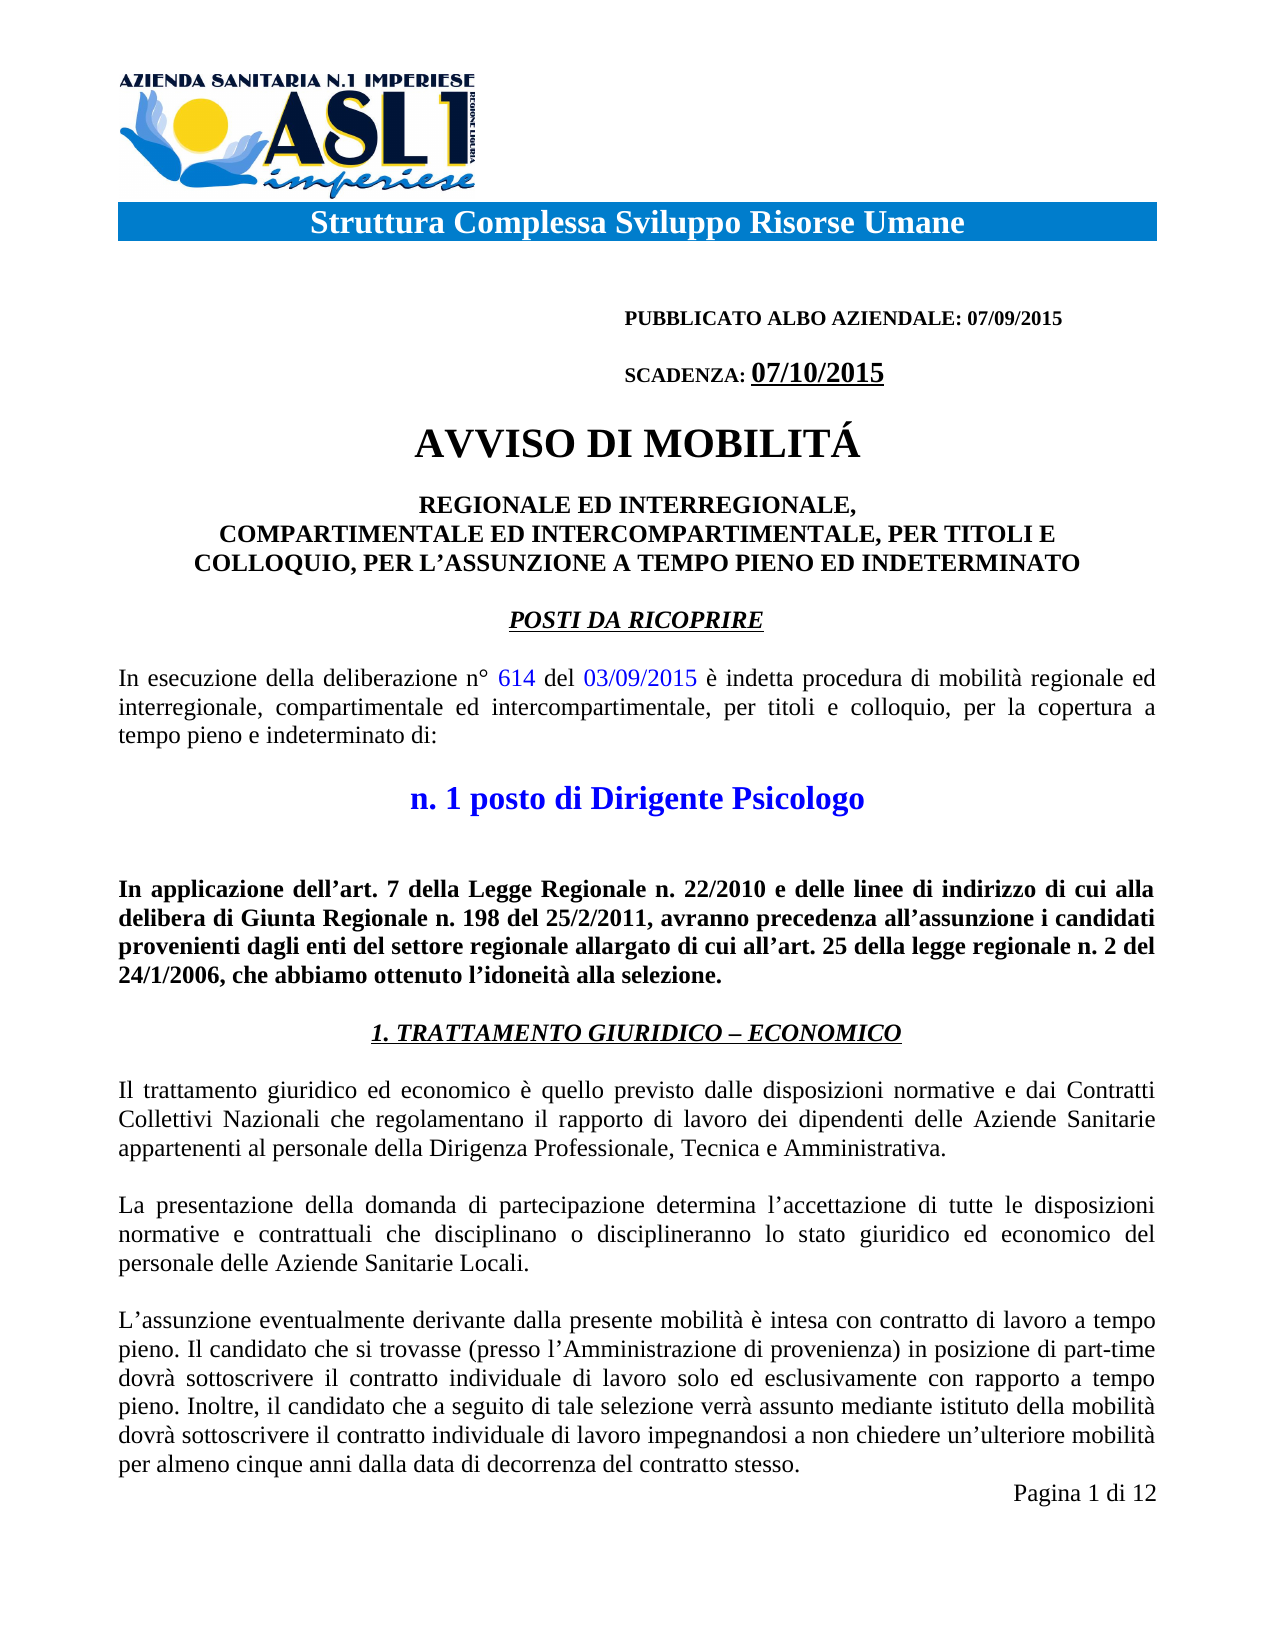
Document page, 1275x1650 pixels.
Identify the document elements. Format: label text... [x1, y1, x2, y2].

text n. 1 posto di Dirigente Psicologo [118, 778, 1157, 816]
text La presentazione della domanda di partecipazione determina l’accettazione di tutte le disposizioni normative e contrattuali che disciplinano o disciplineranno lo stato giuridico ed economico del personale delle Aziende Sanitarie Locali. [118, 1190, 1157, 1276]
text 1. TRATTAMENTO GIURIDICO – ECONOMICO [118, 1018, 1157, 1046]
text POSTI DA RICOPRIRE [118, 606, 1157, 634]
text In applicazione dell’art. 7 della Legge Regionale n. 22/2010 e delle linee di indirizzo di cui alla delibera di Giunta Regionale n. 198 del 25/2/2011, avranno precedenza all’assunzione i candidati provenienti dagli enti del settore regionale allargato di cui all’art. 25 della legge regionale n. 2 del 24/1/2006, che abbiamo ottenuto l’idoneità alla selezione. [118, 874, 1157, 989]
subtitle PUBBLICATO ALBO AZIENDALE: 07/09/2015 [624, 306, 1157, 330]
subtitle COLLOQUIO, PER L’ASSUNZIONE A TEMPO PIENO ED INDETERMINATO [118, 548, 1157, 577]
text COMPARTIMENTALE ED INTERCOMPARTIMENTALE, PER TITOLI E [118, 519, 1157, 548]
subtitle SCADENZA: 07/10/2015 [624, 355, 1157, 388]
text REGIONALE ED INTERREGIONALE, [118, 491, 1157, 519]
text Il trattamento giuridico ed economico è quello previsto dalle disposizioni normative e dai Contratti Collettivi Nazionali che regolamentano il rapporto di lavoro dei dipendenti delle Aziende Sanitarie appartenenti al personale della Dirigenza Professionale, Tecnica e Amministrativa. [118, 1075, 1157, 1161]
text L’assunzione eventualmente derivante dalla presente mobilità è intesa con contratto di lavoro a tempo pieno. Il candidato che si trovasse (presso l’Amministrazione di provenienza) in posizione di part-time dovrà sottoscrivere il contratto individuale di lavoro solo ed esclusivamente con rapporto a tempo pieno. Inoltre, il candidato che a seguito di tale selezione verrà assunto mediante istituto della mobilità dovrà sottoscrivere il contratto individuale di lavoro impegnandosi a non chiedere un’ulteriore mobilità per almeno cinque anni dalla data di decorrenza del contratto stesso. [118, 1305, 1157, 1478]
picture [119, 74, 475, 199]
text In esecuzione della deliberazione n° 614 del 03/09/2015 è indetta procedura di mobilità regionale ed interregionale, compartimentale ed intercompartimentale, per titoli e colloquio, per la copertura a tempo pieno e indeterminato di: [118, 663, 1157, 749]
text AVVISO DI MOBILITÁ [118, 419, 1157, 467]
